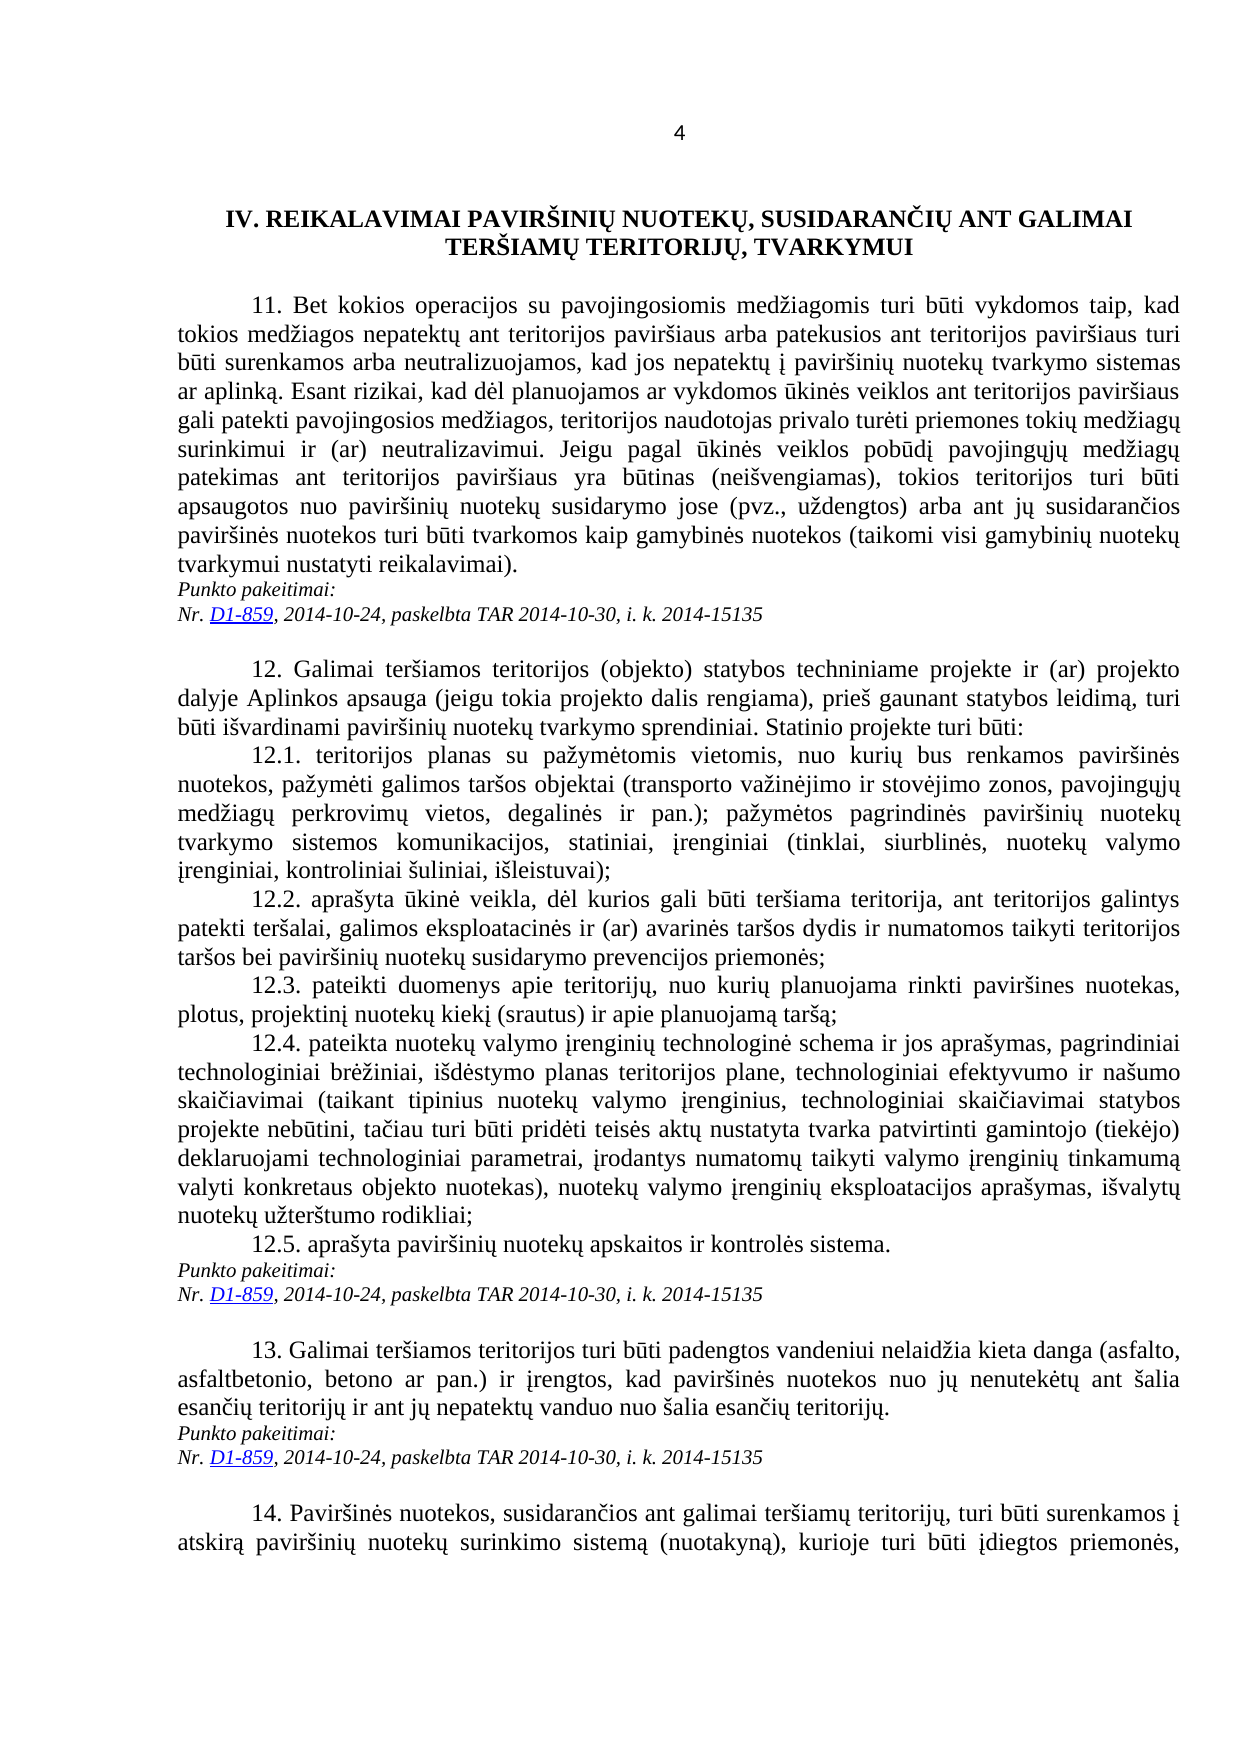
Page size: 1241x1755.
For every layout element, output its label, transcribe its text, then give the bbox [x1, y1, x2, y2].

text 11. Bet kokios operacijos su pavojingosiomis medžiagomis turi būti vykdomos taip, kad tokios medžiagos nepatektų ant teritorijos paviršiaus arba patekusios ant teritorijos paviršiaus turi būti surenkamos arba neutralizuojamos, kad jos nepatektų į paviršinių nuotekų tvarkymo sistemas ar aplinką. Esant rizikai, kad dėl planuojamos ar vykdomos ūkinės veiklos ant teritorijos paviršiaus gali patekti pavojingosios medžiagos, teritorijos naudotojas privalo turėti priemones tokių medžiagų surinkimui ir (ar) neutralizavimui. Jeigu pagal ūkinės veiklos pobūdį pavojingųjų medžiagų patekimas ant teritorijos paviršiaus yra būtinas (neišvengiamas), tokios teritorijos turi būti apsaugotos nuo paviršinių nuotekų susidarymo jose (pvz., uždengtos) arba ant jų susidarančios paviršinės nuotekos turi būti tvarkomos kaip gamybinės nuotekos (taikomi visi gamybinių nuotekų tvarkymui nustatyti reikalavimai). [177, 290, 1181, 577]
text Punkto pakeitimai: [177, 1258, 1181, 1282]
text 13. Galimai teršiamos teritorijos turi būti padengtos vandeniui nelaidžia kieta danga (asfalto, asfaltbetonio, betono ar pan.) ir įrengtos, kad paviršinės nuotekos nuo jų nenutekėtų ant šalia esančių teritorijų ir ant jų nepatektų vanduo nuo šalia esančių teritorijų. [177, 1335, 1181, 1421]
text Nr. D1-859, 2014-10-24, paskelbta TAR 2014-10-30, i. k. 2014-15135 [177, 1445, 1181, 1469]
text 12.1. teritorijos planas su pažymėtomis vietomis, nuo kurių bus renkamos paviršinės nuotekos, pažymėti galimos taršos objektai (transporto važinėjimo ir stovėjimo zonos, pavojingųjų medžiagų perkrovimų vietos, degalinės ir pan.); pažymėtos pagrindinės paviršinių nuotekų tvarkymo sistemos komunikacijos, statiniai, įrenginiai (tinklai, siurblinės, nuotekų valymo įrenginiai, kontroliniai šuliniai, išleistuvai); [177, 741, 1181, 884]
text 12.5. aprašyta paviršinių nuotekų apskaitos ir kontrolės sistema. [177, 1229, 1181, 1258]
text 12.4. pateikta nuotekų valymo įrenginių technologinė schema ir jos aprašymas, pagrindiniai technologiniai brėžiniai, išdėstymo planas teritorijos plane, technologiniai efektyvumo ir našumo skaičiavimai (taikant tipinius nuotekų valymo įrenginius, technologiniai skaičiavimai statybos projekte nebūtini, tačiau turi būti pridėti teisės aktų nustatyta tvarka patvirtinti gamintojo (tiekėjo) deklaruojami technologiniai parametrai, įrodantys numatomų taikyti valymo įrenginių tinkamumą valyti konkretaus objekto nuotekas), nuotekų valymo įrenginių eksploatacijos aprašymas, išvalytų nuotekų užterštumo rodikliai; [177, 1028, 1181, 1229]
text Punkto pakeitimai: [177, 577, 1181, 601]
text 12. Galimai teršiamos teritorijos (objekto) statybos techniniame projekte ir (ar) projekto dalyje Aplinkos apsauga (jeigu tokia projekto dalis rengiama), prieš gaunant statybos leidimą, turi būti išvardinami paviršinių nuotekų tvarkymo sprendiniai. Statinio projekte turi būti: [177, 654, 1181, 741]
text IV. REIKALAVIMAI PAVIRŠINIŲ NUOTEKŲ, SUSIDARANČIŲ ANT GALIMAI TERŠIAMŲ TERITORIJŲ, TVARKYMUI [177, 204, 1181, 261]
text Nr. D1-859, 2014-10-24, paskelbta TAR 2014-10-30, i. k. 2014-15135 [177, 601, 1181, 626]
text 12.2. aprašyta ūkinė veikla, dėl kurios gali būti teršiama teritorija, ant teritorijos galintys patekti teršalai, galimos eksploatacinės ir (ar) avarinės taršos dydis ir numatomos taikyti teritorijos taršos bei paviršinių nuotekų susidarymo prevencijos priemonės; [177, 884, 1181, 971]
text 14. Paviršinės nuotekos, susidarančios ant galimai teršiamų teritorijų, turi būti surenkamos į atskirą paviršinių nuotekų surinkimo sistemą (nuotakyną), kurioje turi būti įdiegtos priemonės, [177, 1498, 1181, 1556]
text 12.3. pateikti duomenys apie teritorijų, nuo kurių planuojama rinkti paviršines nuotekas, plotus, projektinį nuotekų kiekį (srautus) ir apie planuojamą taršą; [177, 971, 1181, 1028]
text Punkto pakeitimai: [177, 1421, 1181, 1445]
text Nr. D1-859, 2014-10-24, paskelbta TAR 2014-10-30, i. k. 2014-15135 [177, 1282, 1181, 1306]
